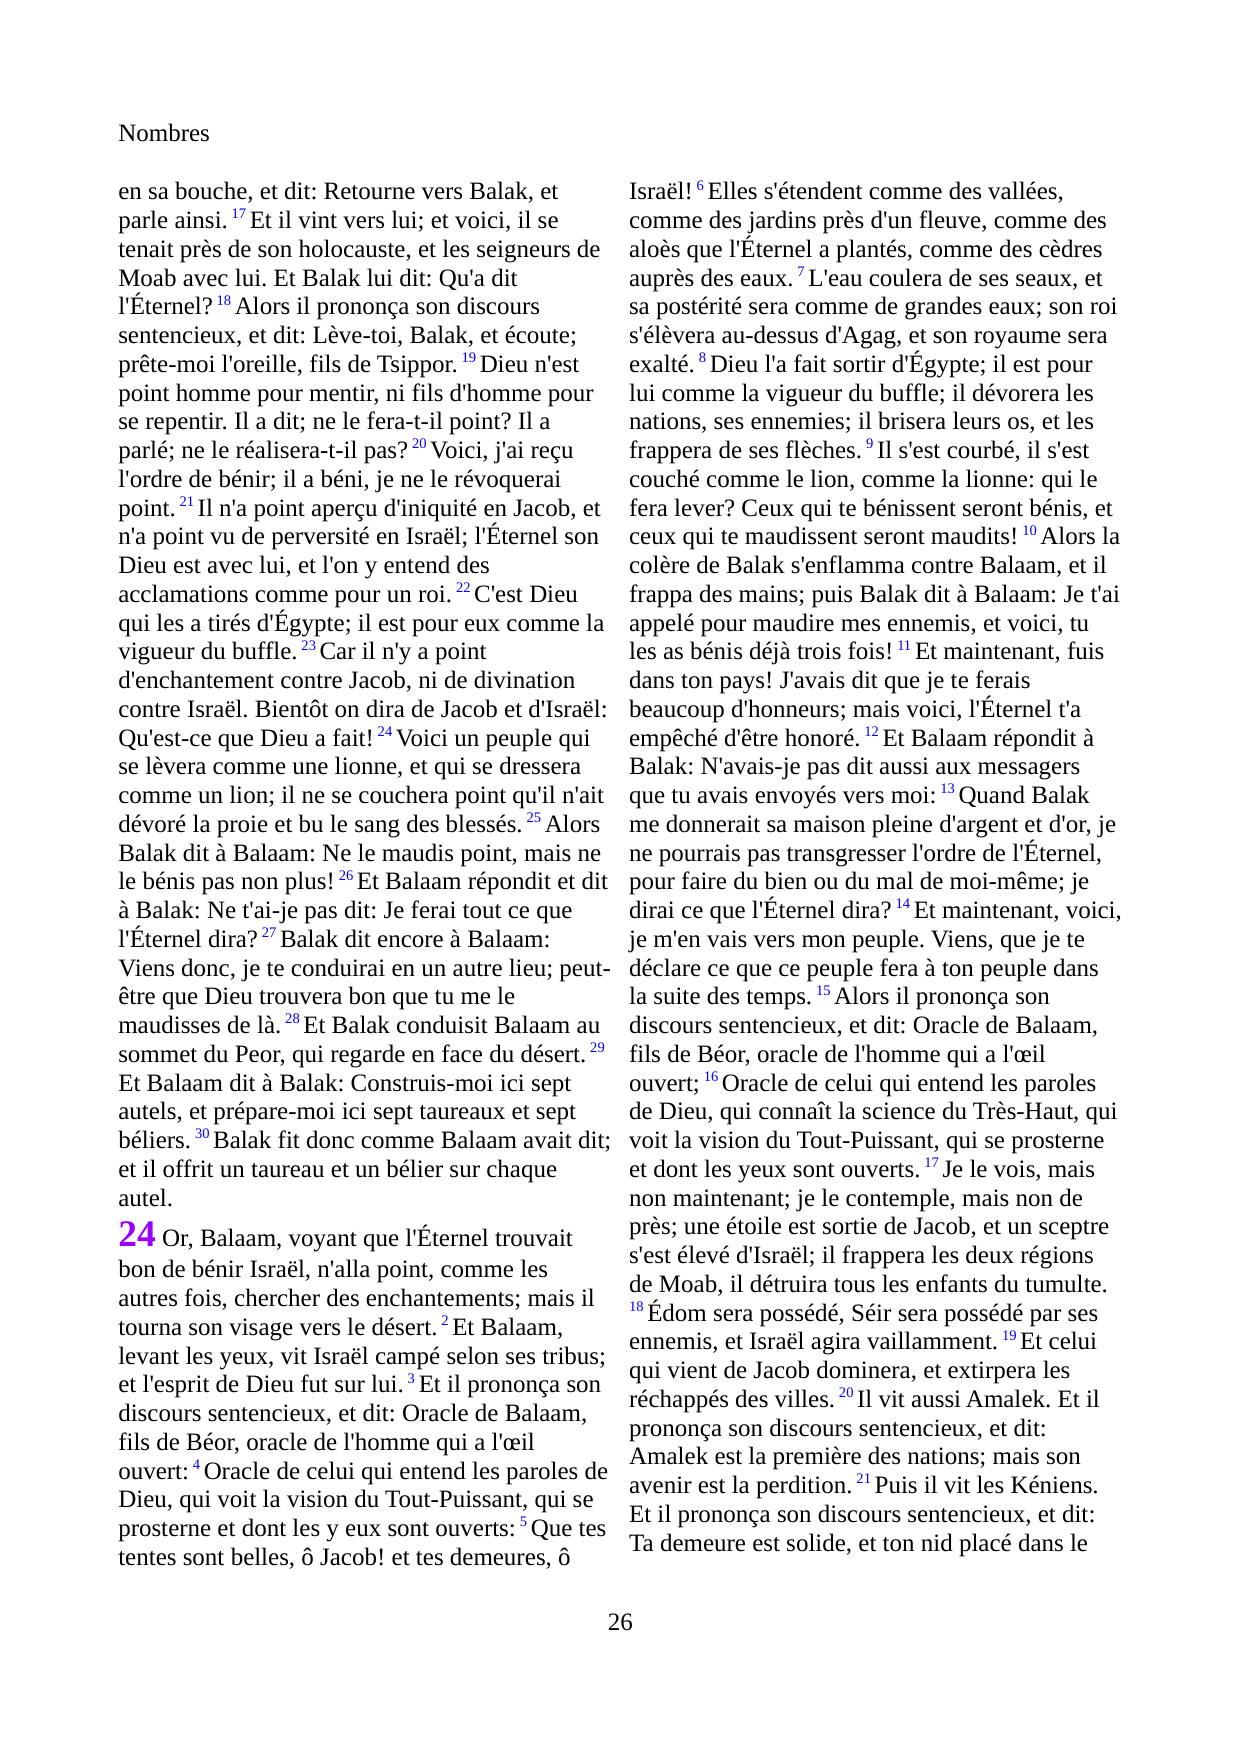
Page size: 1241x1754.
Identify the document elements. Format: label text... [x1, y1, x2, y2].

text en sa bouche, et dit: Retourne vers Balak, et parle ainsi. 17 Et il vint vers lui; et voici, il se tenait près de son holocauste, et les seigneurs de Moab avec lui. Et Balak lui dit: Qu'a dit l'Éternel? 18 Alors il prononça son discours sentencieux, et dit: Lève-toi, Balak, et écoute; prête-moi l'oreille, fils de Tsippor. 19 Dieu n'est point homme pour mentir, ni fils d'homme pour se repentir. Il a dit; ne le fera-t-il point? Il a parlé; ne le réalisera-t-il pas? 20 Voici, j'ai reçu l'ordre de bénir; il a béni, je ne le révoquerai point. 21 Il n'a point aperçu d'iniquité en Jacob, et n'a point vu de perversité en Israël; l'Éternel son Dieu est avec lui, et l'on y entend des acclamations comme pour un roi. 22 C'est Dieu qui les a tirés d'Égypte; il est pour eux comme la vigueur du buffle. 23 Car il n'y a point d'enchantement contre Jacob, ni de divination contre Israël. Bientôt on dira de Jacob et d'Israël: Qu'est-ce que Dieu a fait! 24 Voici un peuple qui se lèvera comme une lionne, et qui se dressera comme un lion; il ne se couchera point qu'il n'ait dévoré la proie et bu le sang des blessés. 25 Alors Balak dit à Balaam: Ne le maudis point, mais ne le bénis pas non plus! 26 Et Balaam répondit et dit à Balak: Ne t'ai-je pas dit: Je ferai tout ce que l'Éternel dira? 27 Balak dit encore à Balaam: Viens donc, je te conduirai en un autre lieu; peut-être que Dieu trouvera bon que tu me le maudisses de là. 28 Et Balak conduisit Balaam au sommet du Peor, qui regarde en face du désert. 29 Et Balaam dit à Balak: Construis-moi ici sept autels, et prépare-moi ici sept taureaux et sept béliers. 30 Balak fit donc comme Balaam avait dit; et il offrit un taureau et un bélier sur chaque autel. [118, 176, 611, 1211]
text Israël! 6 Elles s'étendent comme des vallées, comme des jardins près d'un fleuve, comme des aloès que l'Éternel a plantés, comme des cèdres auprès des eaux. 7 L'eau coulera de ses seaux, et sa postérité sera comme de grandes eaux; son roi s'élèvera au-dessus d'Agag, et son royaume sera exalté. 8 Dieu l'a fait sortir d'Égypte; il est pour lui comme la vigueur du buffle; il dévorera les nations, ses ennemies; il brisera leurs os, et les frappera de ses flèches. 9 Il s'est courbé, il s'est couché comme le lion, comme la lionne: qui le fera lever? Ceux qui te bénissent seront bénis, et ceux qui te maudissent seront maudits! 10 Alors la colère de Balak s'enflamma contre Balaam, et il frappa des mains; puis Balak dit à Balaam: Je t'ai appelé pour maudire mes ennemis, et voici, tu les as bénis déjà trois fois! 11 Et maintenant, fuis dans ton pays! J'avais dit que je te ferais beaucoup d'honneurs; mais voici, l'Éternel t'a empêché d'être honoré. 12 Et Balaam répondit à Balak: N'avais-je pas dit aussi aux messagers que tu avais envoyés vers moi: 13 Quand Balak me donnerait sa maison pleine d'argent et d'or, je ne pourrais pas transgresser l'ordre de l'Éternel, pour faire du bien ou du mal de moi-même; je dirai ce que l'Éternel dira? 14 Et maintenant, voici, je m'en vais vers mon peuple. Viens, que je te déclare ce que ce peuple fera à ton peuple dans la suite des temps. 15 Alors il prononça son discours sentencieux, et dit: Oracle de Balaam, fils de Béor, oracle de l'homme qui a l'œil ouvert; 16 Oracle de celui qui entend les paroles de Dieu, qui connaît la science du Très-Haut, qui voit la vision du Tout-Puissant, qui se prosterne et dont les yeux sont ouverts. 17 Je le vois, mais non maintenant; je le contemple, mais non de près; une étoile est sortie de Jacob, et un sceptre s'est élevé d'Israël; il frappera les deux régions de Moab, il détruira tous les enfants du tumulte. 18 Édom sera possédé, Séir sera possédé par ses ennemis, et Israël agira vaillamment. 19 Et celui qui vient de Jacob dominera, et extirpera les réchappés des villes. 20 Il vit aussi Amalek. Et il prononça son discours sentencieux, et dit: Amalek est la première des nations; mais son avenir est la perdition. 21 Puis il vit les Kéniens. Et il prononça son discours sentencieux, et dit: Ta demeure est solide, et ton nid placé dans le [629, 176, 1122, 1556]
text 24 Or, Balaam, voyant que l'Éternel trouvait bon de bénir Israël, n'alla point, comme les autres fois, chercher des enchantements; mais il tourna son visage vers le désert. 2 Et Balaam, levant les yeux, vit Israël campé selon ses tribus; et l'esprit de Dieu fut sur lui. 3 Et il prononça son discours sentencieux, et dit: Oracle de Balaam, fils de Béor, oracle de l'homme qui a l'œil ouvert: 4 Oracle de celui qui entend les paroles de Dieu, qui voit la vision du Tout-Puissant, qui se prosterne et dont les y eux sont ouverts: 5 Que tes tentes sont belles, ô Jacob! et tes demeures, ô [118, 1211, 611, 1571]
